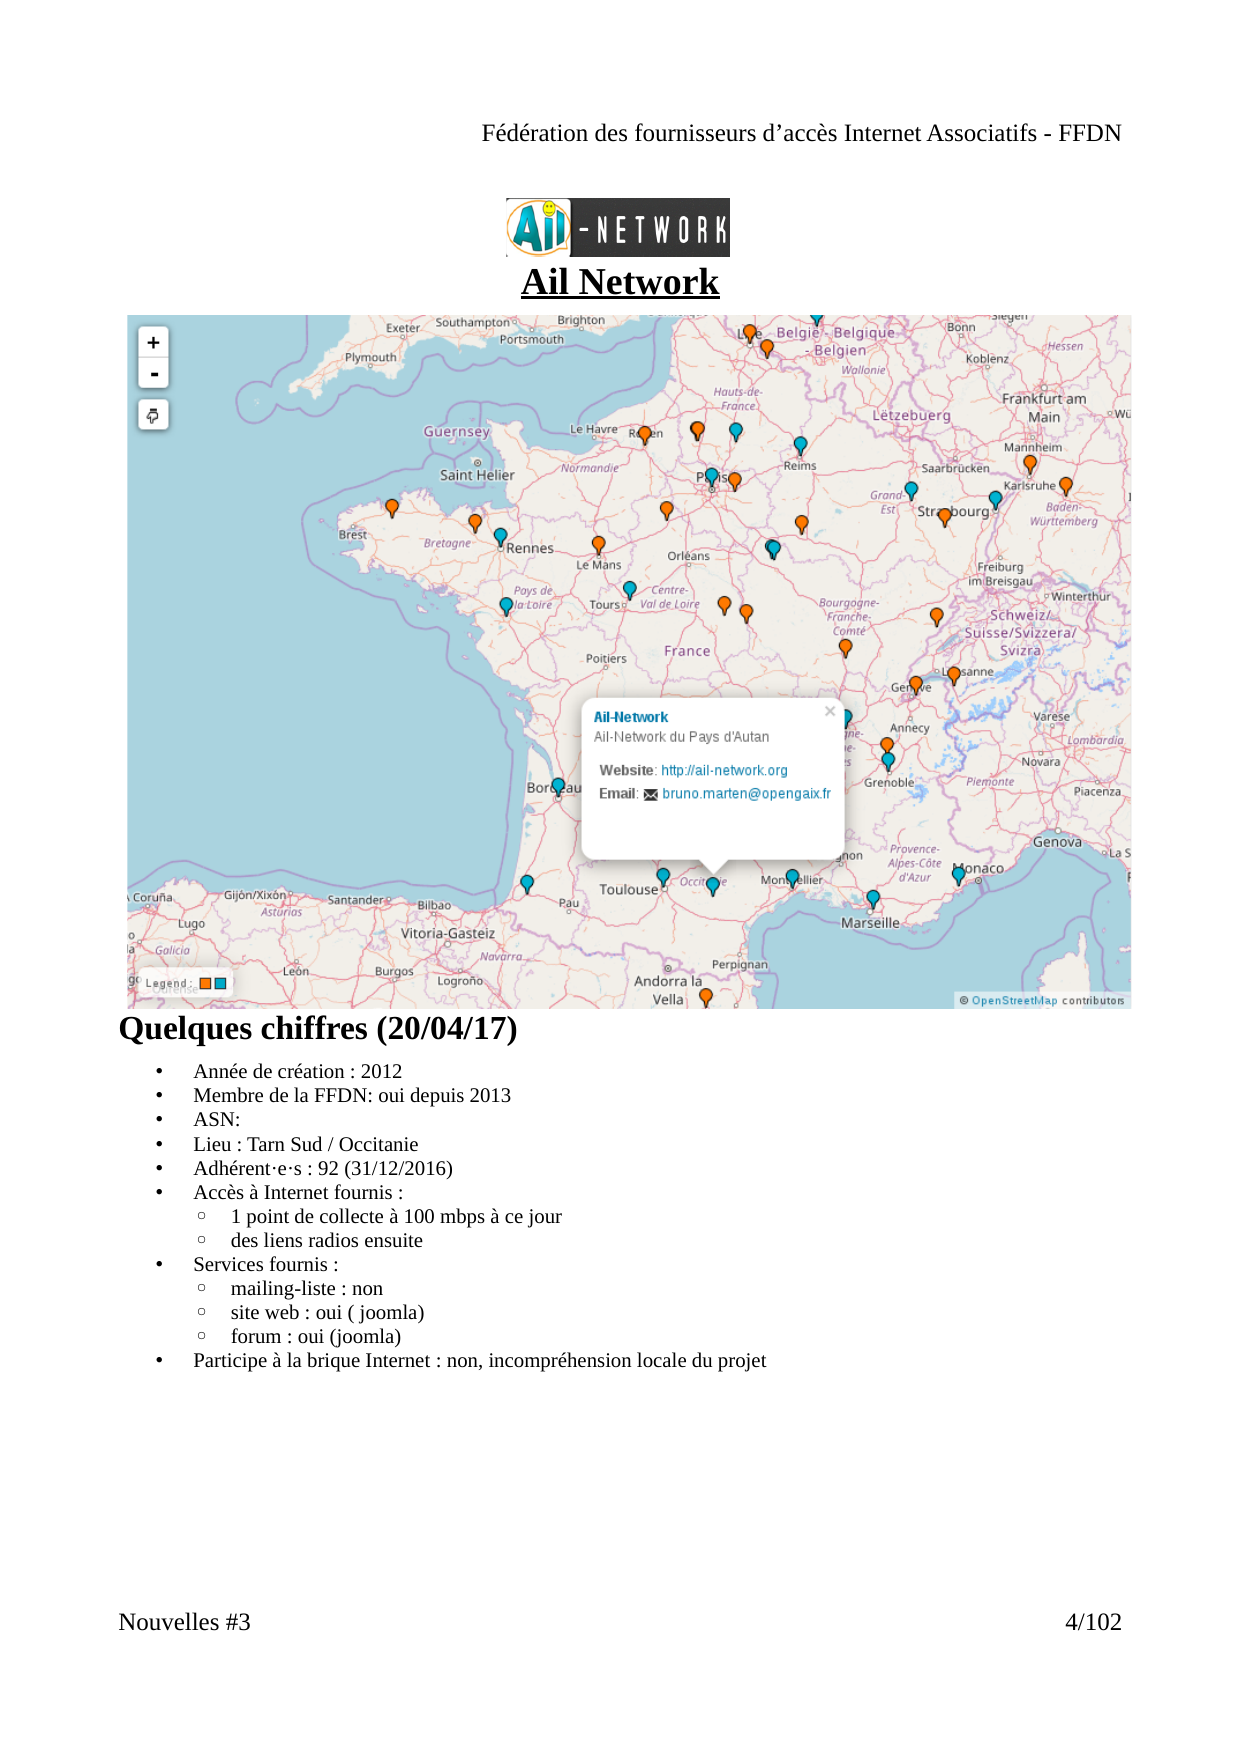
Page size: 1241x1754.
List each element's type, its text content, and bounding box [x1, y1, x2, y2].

list Services fournis : [156, 1252, 1122, 1276]
list Participe à la brique Internet : non, incompréhension locale du projet [156, 1348, 1122, 1372]
list ASN: [156, 1107, 1122, 1131]
list Membre de la FFDN: oui depuis 2013 [156, 1083, 1122, 1107]
list Accès à Internet fournis : [156, 1179, 1122, 1204]
subtitle Ail Network [118, 259, 1122, 302]
list des liens radios ensuite [193, 1228, 1122, 1252]
list 1 point de collecte à 100 mbps à ce jour [193, 1204, 1122, 1228]
list Année de création : 2012 [156, 1059, 1122, 1083]
list Adhérent·e·s : 92 (31/12/2016) [156, 1156, 1122, 1179]
list forum : oui (joomla) [193, 1324, 1122, 1348]
picture [127, 315, 1132, 1009]
list site web : oui ( joomla) [193, 1300, 1122, 1324]
subtitle Quelques chiffres (20/04/17) [118, 336, 1122, 1047]
picture [506, 198, 730, 257]
list mailing-liste : non [193, 1276, 1122, 1300]
list Lieu : Tarn Sud / Occitanie [156, 1131, 1122, 1156]
